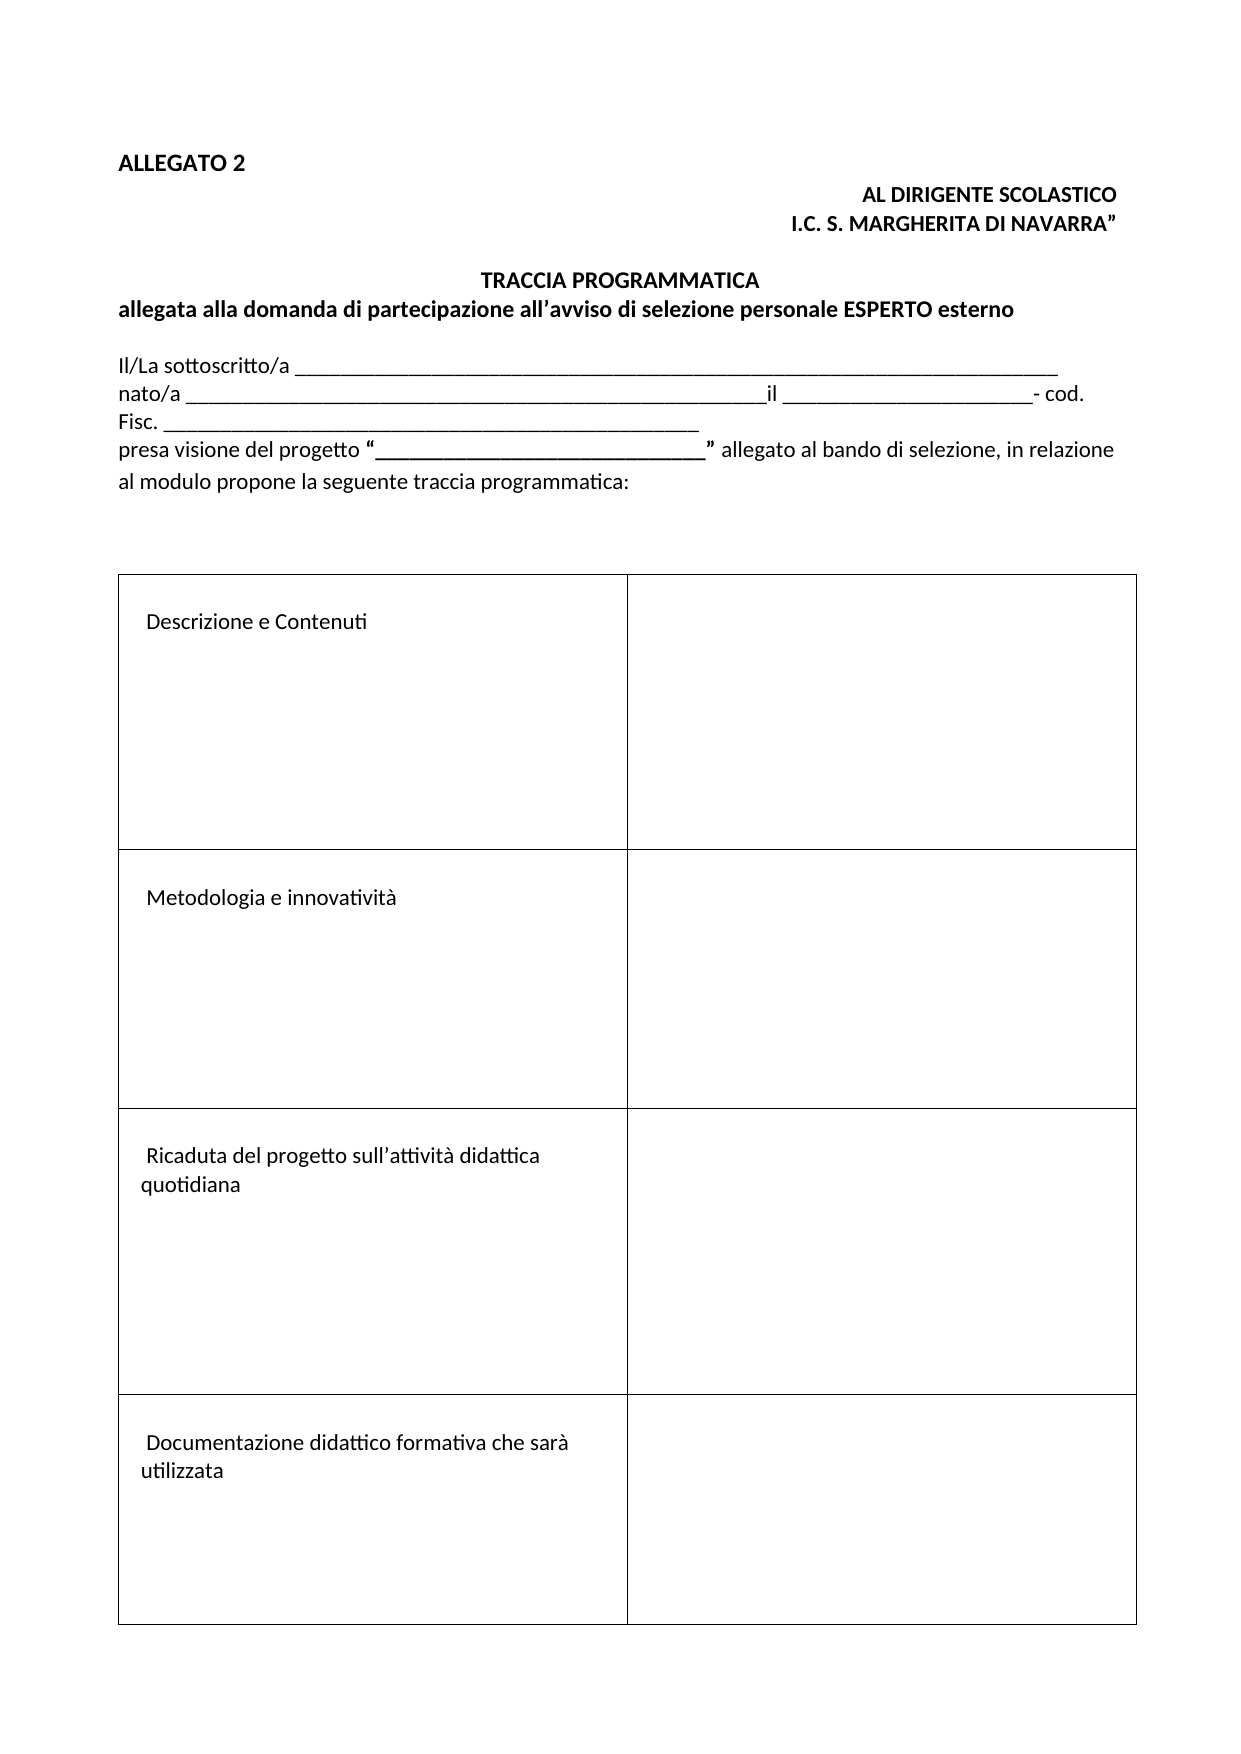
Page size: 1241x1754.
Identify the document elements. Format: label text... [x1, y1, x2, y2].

table_header [119, 575, 627, 849]
table_header Descrizione e Contenuti [129, 605, 379, 636]
table_cell [119, 1109, 627, 1394]
table_cell [129, 636, 379, 849]
table_cell [628, 850, 1136, 1108]
text ALLEGATO 2 [118, 148, 1122, 178]
text allegata alla domanda di partecipazione all’avviso di selezione personale ESPERTO esterno [118, 294, 1122, 323]
table_cell [628, 1109, 1136, 1394]
text AL DIRIGENTE SCOLASTICO [118, 178, 1122, 209]
table_header Metodologia e innovatività [129, 881, 408, 1108]
text nato/a ___________________________________________________il ______________________- cod. Fisc. _______________________________________________ [118, 379, 1122, 435]
text presa visione del progetto “_____________________________” allegato al bando di selezione, in relazione al modulo propone la seguente traccia programmatica: [118, 435, 1122, 496]
text TRACCIA PROGRAMMATICA [118, 265, 1122, 294]
table_cell [119, 1395, 627, 1624]
table_header Documentazione didattico formativa che sarà utilizzata [129, 1426, 616, 1624]
text I.C. S. MARGHERITA DI NAVARRA” [118, 209, 1122, 237]
table_header [628, 575, 1136, 849]
text Il/La sottoscritto/a ___________________________________________________________________ [118, 351, 1122, 379]
table_cell [628, 1395, 1136, 1624]
table_header Ricaduta del progetto sull’attività didattica quotidiana [129, 1139, 616, 1394]
table_cell [119, 850, 627, 1108]
